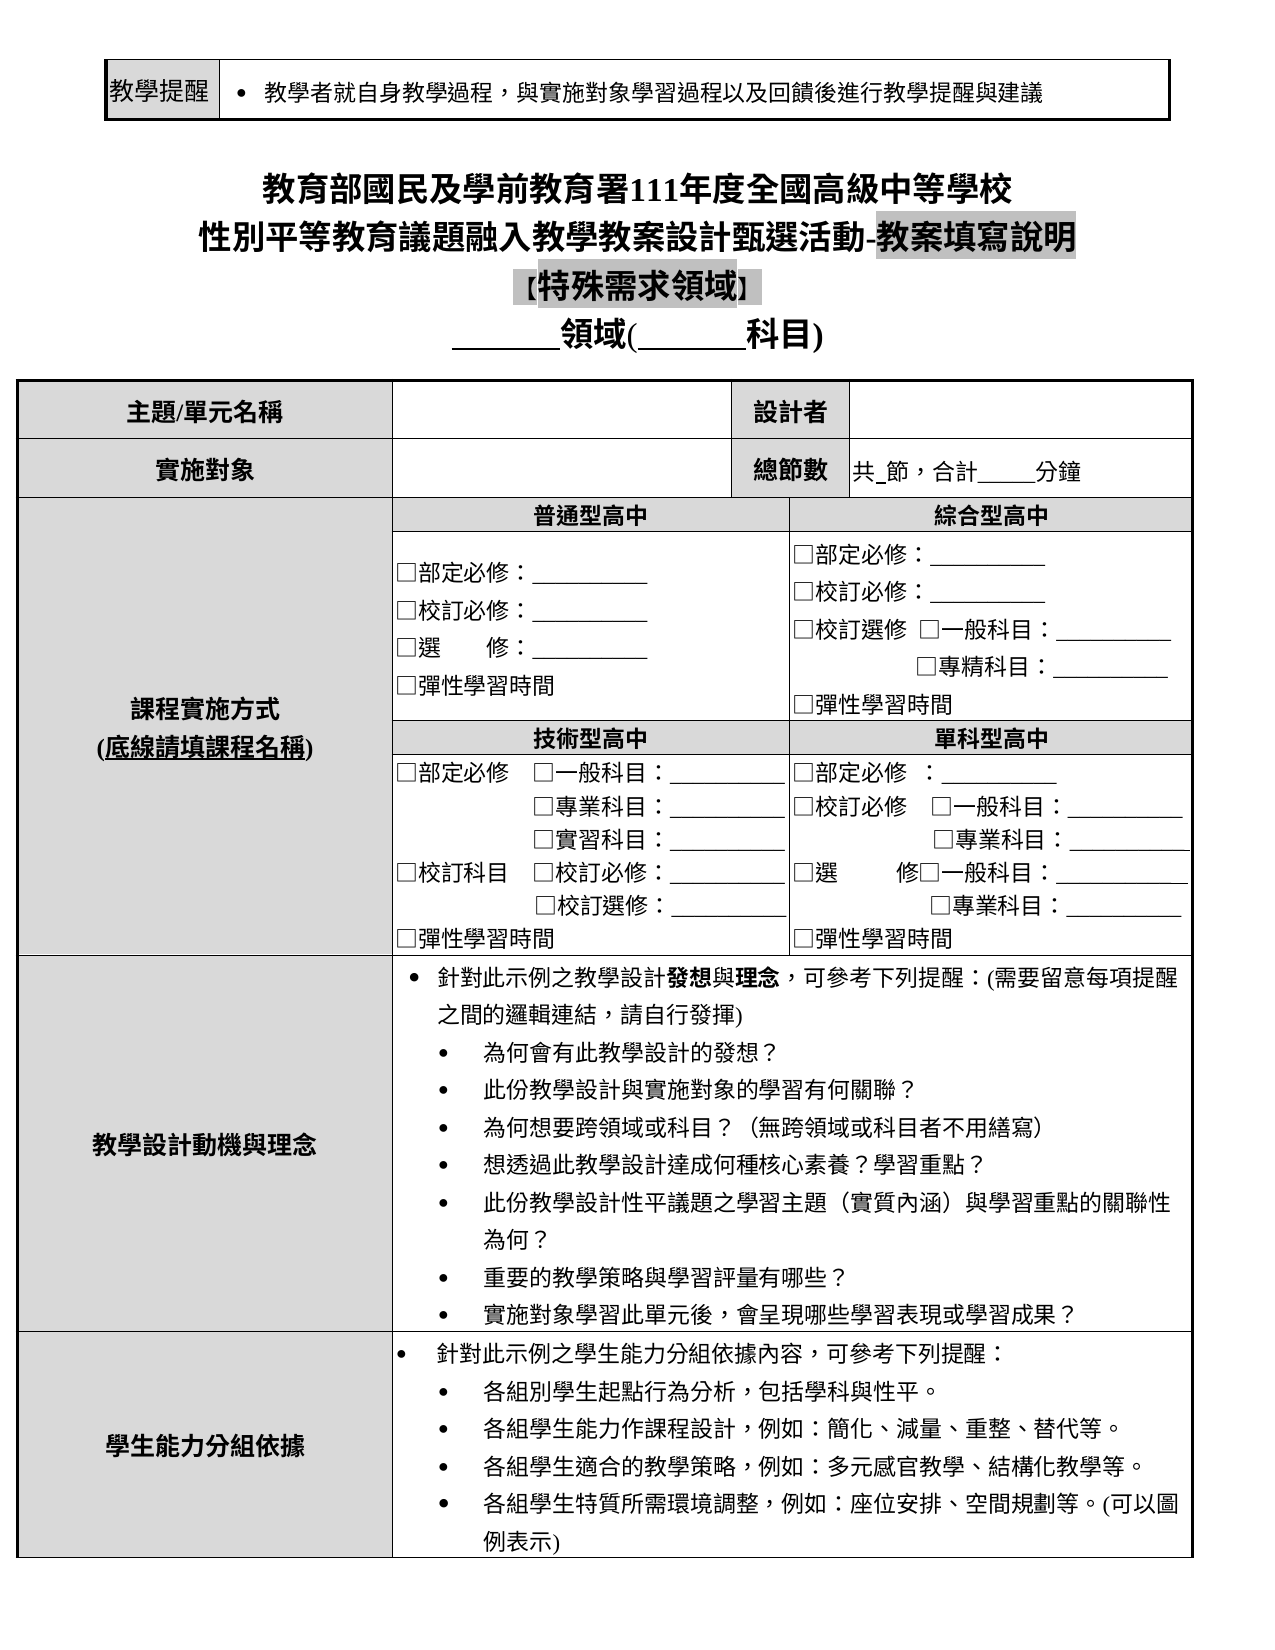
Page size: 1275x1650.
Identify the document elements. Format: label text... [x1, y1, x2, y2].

table_cell 共 節，合計_____分鐘 [850, 439, 1191, 497]
table_cell 針對此示例之學生能力分組依據內容，可參考下列提醒： 各組別學生起點行為分析，包括學科與性平。 各組學生能力作課程設計，例如：簡化、減量、重整、替代等。 各組學生適合的教學策略，例如：多元感官教學、結構化教學等。 各組學生特質所需環境調整，例如：座位安排、空間規劃等。(可以圖例表示) [393, 1332, 1191, 1557]
table_header [850, 382, 1191, 438]
table_cell 技術型高中 [393, 721, 789, 754]
table_cell 課程實施方式 (底線請填課程名稱) [19, 498, 392, 954]
table_cell 學生能力分組依據 [19, 1332, 392, 1557]
table_cell 教學者就自身教學過程，與實施對象學習過程以及回饋後進行教學提醒與建議 [220, 60, 1168, 118]
text 領域( 科目) [59, 308, 1216, 356]
table_cell □部定必修 ：__________ □校訂必修 □一般科目：__________ □專業科目：__________ □選 修□一般科目：__________ □專業科目：__________ □彈性學習時間 [790, 755, 1191, 954]
table_header 主題/單元名稱 [19, 382, 392, 438]
table_cell 教學提醒 [108, 60, 219, 118]
text 性別平等教育議題融入教學教案設計甄選活動-教案填寫說明 [59, 211, 1216, 259]
table_cell 綜合型高中 [790, 498, 1191, 531]
table_cell 單科型高中 [790, 721, 1191, 754]
table_cell [393, 439, 731, 497]
table_cell □部定必修 □一般科目：__________ □專業科目：__________ □實習科目：__________ □校訂科目 □校訂必修：__________ □校訂選修：__________ □彈性學習時間 [393, 755, 789, 954]
table_header [393, 382, 731, 438]
table_header 設計者 [732, 382, 849, 438]
table_cell □部定必修：__________ □校訂必修：__________ □校訂選修 □一般科目：__________ □專精科目：__________ □彈性學習時間 [790, 532, 1191, 720]
table_cell □部定必修：__________ □校訂必修：__________ □選 修：__________ □彈性學習時間 [393, 532, 789, 720]
table_cell 實施對象 [19, 439, 392, 497]
text 教育部國民及學前教育署111年度全國高級中等學校 [59, 163, 1216, 211]
table_cell 普通型高中 [393, 498, 789, 531]
text 【特殊需求領域】 [59, 259, 1216, 308]
table_cell 針對此示例之教學設計發想與理念，可參考下列提醒：(需要留意每項提醒之間的邏輯連結，請自行發揮) 為何會有此教學設計的發想？ 此份教學設計與實施對象的學習有何關聯？ 為何想要跨領域或科目？（無跨領域或科目者不用繕寫） 想透過此教學設計達成何種核心素養？學習重點？ 此份教學設計性平議題之學習主題（實質內涵）與學習重點的關聯性為何？ 重要的教學策略與學習評量有哪些？ 實施對象學習此單元後，會呈現哪些學習表現或學習成果？ [393, 956, 1191, 1331]
table_cell 總節數 [732, 439, 849, 497]
table_cell 教學設計動機與理念 [19, 956, 392, 1331]
